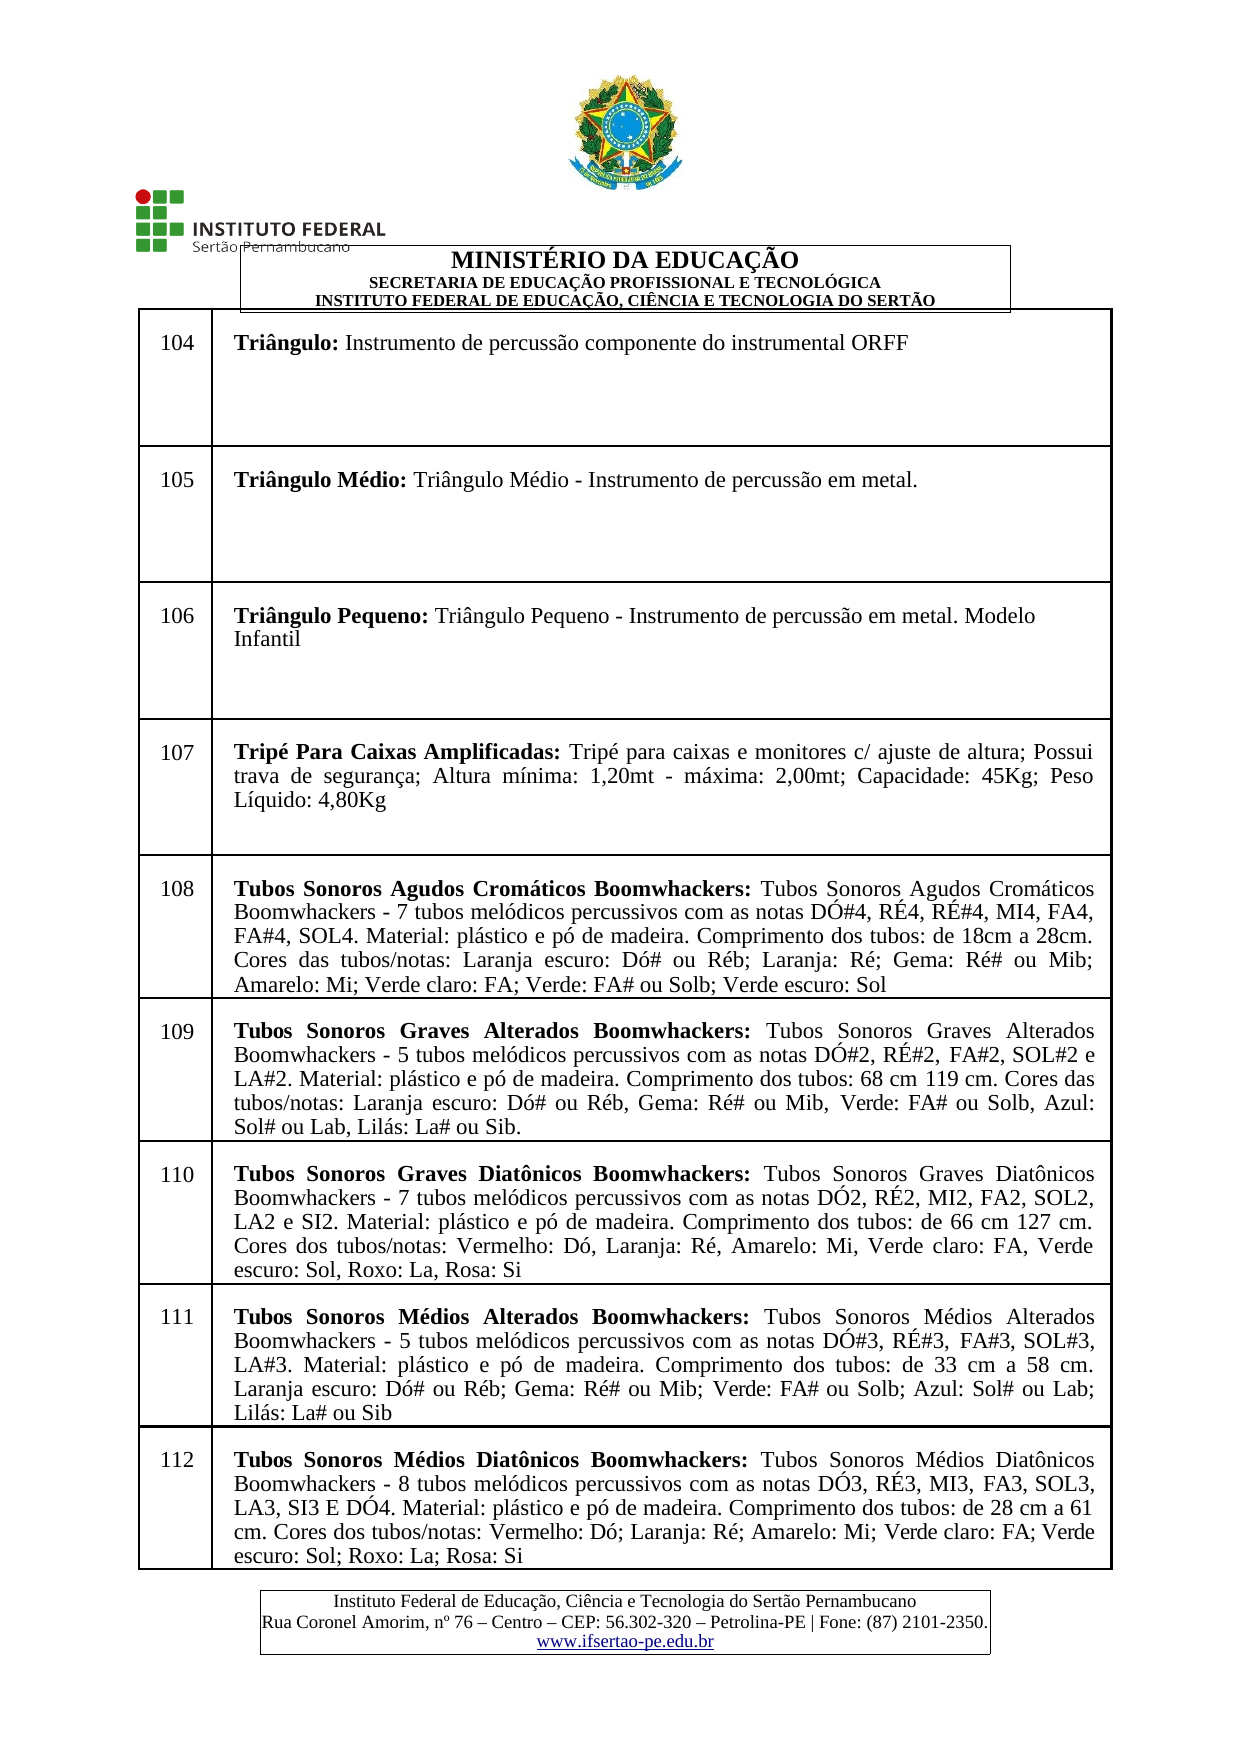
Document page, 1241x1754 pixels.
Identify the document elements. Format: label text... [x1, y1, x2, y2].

table_cell Tripé Para Caixas Amplificadas: Tripé para caixas e monitores c/ ajuste de altura; Possui trava de segurança; Altura mínima: 1,20mt - máxima: 2,00mt; Capacidade: 45Kg; Peso Líquido: 4,80Kg [213, 720, 1110, 854]
table_cell Tubos Sonoros Graves Diatônicos Boomwhackers: Tubos Sonoros Graves Diatônicos Boomwhackers - 7 tubos melódicos percussivos com as notas DÓ2, RÉ2, MI2, FA2, SOL2, LA2 e SI2. Material: plástico e pó de madeira. Comprimento dos tubos: de 66 cm 127 cm. Cores dos tubos/notas: Vermelho: Dó, Laranja: Ré, Amarelo: Mi, Verde claro: FA, Verde escuro: Sol, Roxo: La, Rosa: Si [213, 1142, 1110, 1283]
table_cell Triângulo: Instrumento de percussão componente do instrumental ORFF [213, 310, 1110, 445]
table_cell 111 [140, 1285, 211, 1425]
table_cell 110 [140, 1142, 211, 1283]
table_cell Triângulo Médio: Triângulo Médio - Instrumento de percussão em metal. [213, 447, 1110, 581]
picture [568, 75, 683, 190]
table_cell 109 [140, 999, 211, 1140]
table_cell Triângulo Pequeno: Triângulo Pequeno - Instrumento de percussão em metal. Modelo Infantil [213, 583, 1110, 718]
table_cell 107 [140, 720, 211, 854]
picture [135, 189, 386, 252]
table_cell 112 [140, 1428, 211, 1568]
table_cell 106 [140, 583, 211, 718]
table_cell Tubos Sonoros Agudos Cromáticos Boomwhackers: Tubos Sonoros Agudos Cromáticos Boomwhackers - 7 tubos melódicos percussivos com as notas DÓ#4, RÉ4, RÉ#4, MI4, FA4, FA#4, SOL4. Material: plástico e pó de madeira. Comprimento dos tubos: de 18cm a 28cm. Cores das tubos/notas: Laranja escuro: Dó# ou Réb; Laranja: Ré; Gema: Ré# ou Mib; Amarelo: Mi; Verde claro: FA; Verde: FA# ou Solb; Verde escuro: Sol [213, 856, 1110, 997]
table_cell 105 [140, 447, 211, 581]
table_cell Tubos Sonoros Médios Alterados Boomwhackers: Tubos Sonoros Médios Alterados Boomwhackers - 5 tubos melódicos percussivos com as notas DÓ#3, RÉ#3, FA#3, SOL#3, LA#3. Material: plástico e pó de madeira. Comprimento dos tubos: de 33 cm a 58 cm. Laranja escuro: Dó# ou Réb; Gema: Ré# ou Mib; Verde: FA# ou Solb; Azul: Sol# ou Lab; Lilás: La# ou Sib [213, 1285, 1110, 1425]
table_cell 108 [140, 856, 211, 997]
table_cell Tubos Sonoros Graves Alterados Boomwhackers: Tubos Sonoros Graves Alterados Boomwhackers - 5 tubos melódicos percussivos com as notas DÓ#2, RÉ#2, FA#2, SOL#2 e LA#2. Material: plástico e pó de madeira. Comprimento dos tubos: 68 cm 119 cm. Cores das tubos/notas: Laranja escuro: Dó# ou Réb, Gema: Ré# ou Mib, Verde: FA# ou Solb, Azul: Sol# ou Lab, Lilás: La# ou Sib. [213, 999, 1110, 1140]
table_cell Tubos Sonoros Médios Diatônicos Boomwhackers: Tubos Sonoros Médios Diatônicos Boomwhackers - 8 tubos melódicos percussivos com as notas DÓ3, RÉ3, MI3, FA3, SOL3, LA3, SI3 E DÓ4. Material: plástico e pó de madeira. Comprimento dos tubos: de 28 cm a 61 cm. Cores dos tubos/notas: Vermelho: Dó; Laranja: Ré; Amarelo: Mi; Verde claro: FA; Verde escuro: Sol; Roxo: La; Rosa: Si [213, 1428, 1110, 1568]
table_cell 104 [140, 310, 211, 445]
